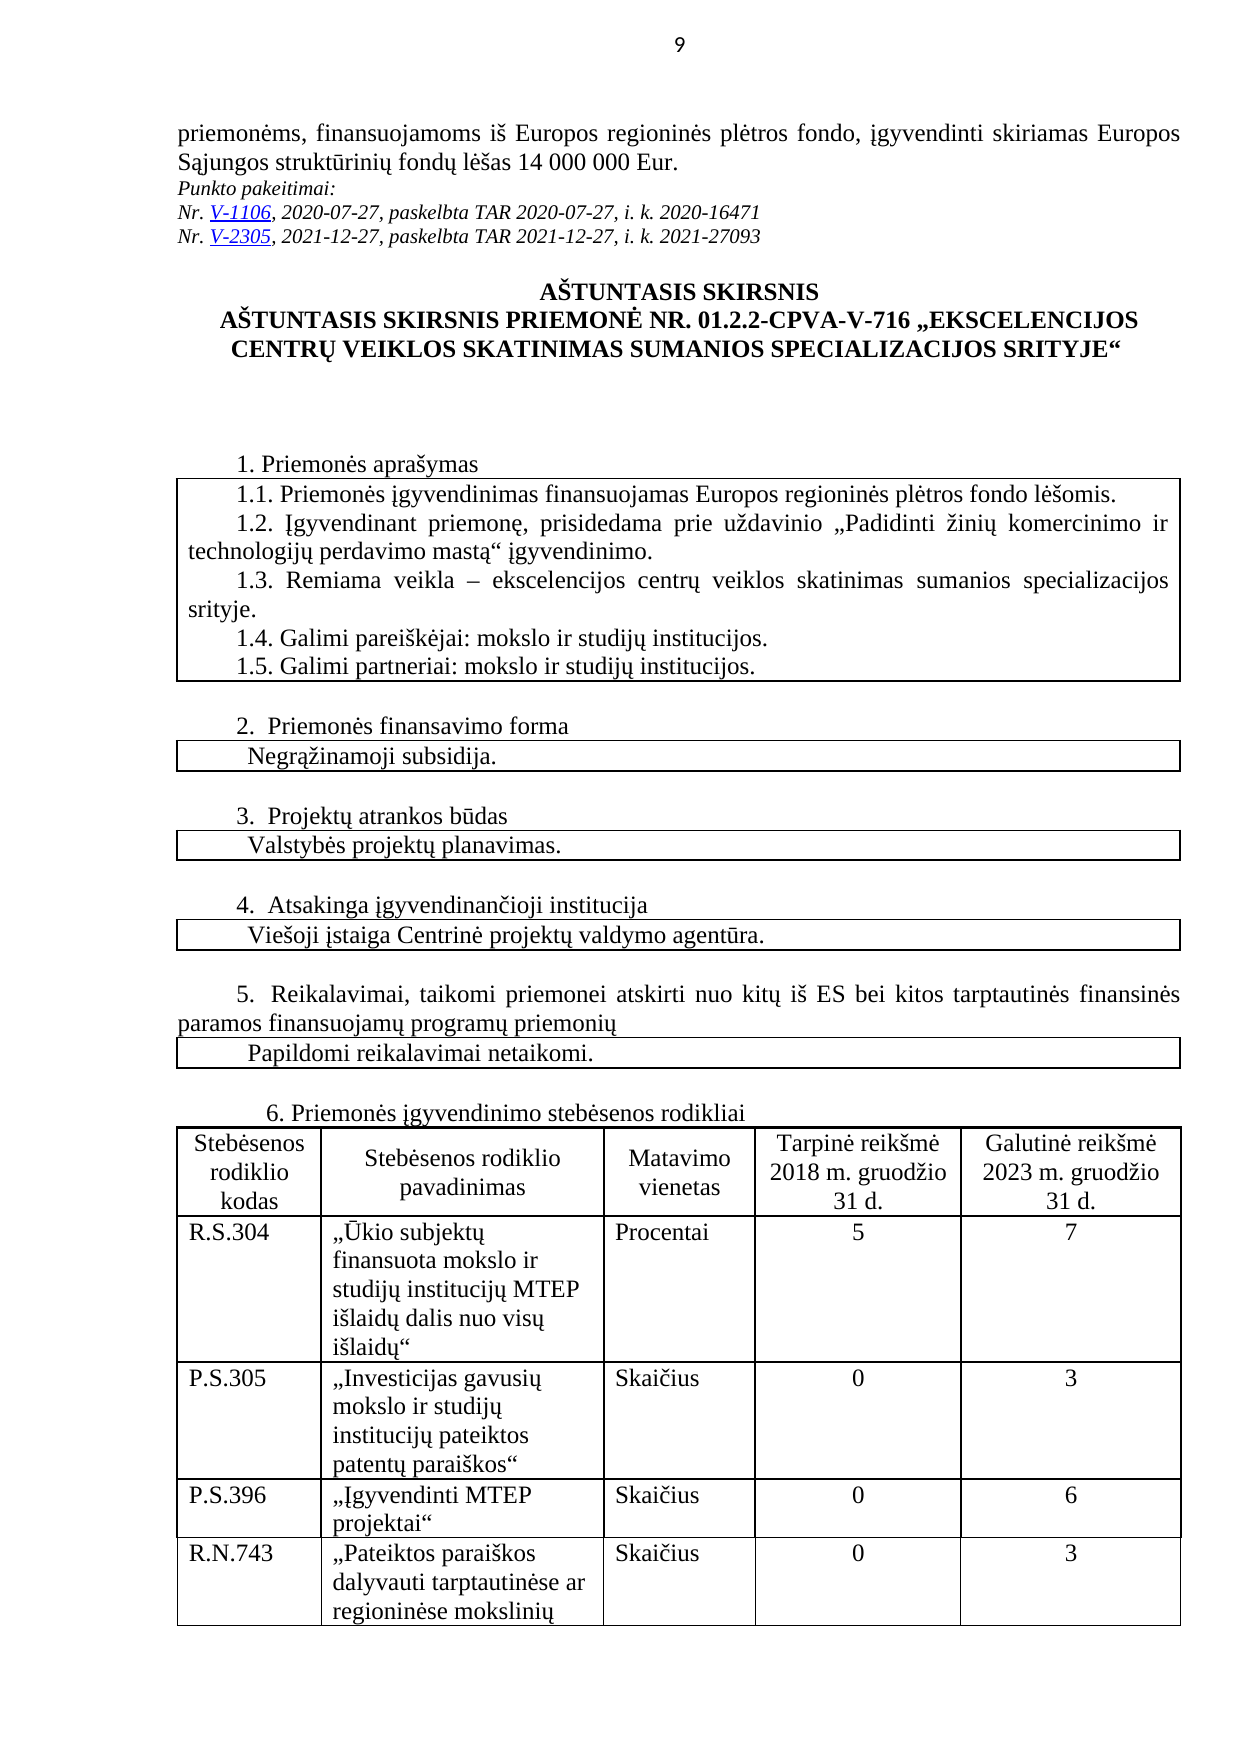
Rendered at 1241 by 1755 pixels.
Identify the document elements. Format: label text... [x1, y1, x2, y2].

text Nr. V-1106, 2020-07-27, paskelbta TAR 2020-07-27, i. k. 2020-16471 [177, 200, 1181, 224]
table_header Negrąžinamoji subsidija. [178, 741, 1179, 770]
table_cell 0 [756, 1538, 960, 1624]
table_cell 0 [756, 1480, 960, 1537]
table_cell 1.2. Įgyvendinant priemonę, prisidedama prie uždavinio „Padidinti žinių komercinimo ir technologijų perdavimo mastą“ įgyvendinimo. [178, 508, 1179, 565]
table_cell 7 [962, 1217, 1180, 1361]
text AŠTUNTASIS SKIRSNIS PRIEMONĖ NR. 01.2.2-CPVA-V-716 „EKSCELENCIJOS CENTRŲ VEIKLOS SKATINIMAS SUMANIOS SPECIALIZACIJOS SRITYJE“ [177, 305, 1181, 363]
table_cell „Pateiktos paraiškos dalyvauti tarptautinėse ar regioninėse mokslinių [322, 1538, 603, 1624]
table_cell 3 [962, 1363, 1180, 1478]
table_header 1.1. Priemonės įgyvendinimas finansuojamas Europos regioninės plėtros fondo lėšomis. [178, 479, 1179, 508]
table_cell 1.5. Galimi partneriai: mokslo ir studijų institucijos. [178, 651, 1179, 680]
table_cell 1.3. Remiama veikla – ekscelencijos centrų veiklos skatinimas sumanios specializacijos srityje. [178, 565, 1179, 623]
table_header Tarpinė reikšmė 2018 m. gruodžio 31 d. [756, 1129, 960, 1215]
table_cell Skaičius [604, 1538, 755, 1624]
table_cell Procentai [605, 1217, 754, 1361]
table_cell 0 [756, 1363, 960, 1478]
text 4. Atsakinga įgyvendinančioji institucija [177, 890, 1181, 919]
table_header Papildomi reikalavimai netaikomi. [178, 1038, 1179, 1067]
table_cell P.S.396 [178, 1480, 320, 1537]
table_cell Skaičius [605, 1363, 754, 1478]
table_cell 5 [756, 1217, 960, 1361]
table_cell 6 [962, 1480, 1180, 1537]
table_cell „Įgyvendinti MTEP projektai“ [322, 1480, 603, 1537]
table_cell P.S.305 [178, 1363, 320, 1478]
text Nr. V-2305, 2021-12-27, paskelbta TAR 2021-12-27, i. k. 2021-27093 [177, 224, 1181, 248]
text priemonėms, finansuojamoms iš Europos regioninės plėtros fondo, įgyvendinti skiriamas Europos Sąjungos struktūrinių fondų lėšas 14 000 000 Eur. [177, 118, 1181, 176]
table_cell 1.4. Galimi pareiškėjai: mokslo ir studijų institucijos. [178, 623, 1179, 651]
table_cell R.S.304 [178, 1217, 320, 1361]
table_cell Skaičius [605, 1480, 754, 1537]
table_header Stebėsenos rodiklio kodas [178, 1129, 320, 1215]
text 1. Priemonės aprašymas [177, 449, 1181, 478]
text 5. Reikalavimai, taikomi priemonei atskirti nuo kitų iš ES bei kitos tarptautinės finansinės paramos finansuojamų programų priemonių [177, 979, 1181, 1037]
table_header Matavimo vienetas [605, 1129, 754, 1215]
table_header Valstybės projektų planavimas. [178, 831, 1179, 859]
text Punkto pakeitimai: [177, 176, 1181, 200]
table_cell R.N.743 [178, 1538, 321, 1624]
text AŠTUNTASIS SKIRSNIS [177, 277, 1181, 305]
table_cell 3 [961, 1538, 1180, 1624]
table_cell „Investicijas gavusių mokslo ir studijų institucijų pateiktos patentų paraiškos“ [322, 1363, 603, 1478]
table_header Galutinė reikšmė 2023 m. gruodžio 31 d. [962, 1129, 1180, 1215]
table_header Stebėsenos rodiklio pavadinimas [322, 1129, 603, 1215]
text 6. Priemonės įgyvendinimo stebėsenos rodikliai [177, 1098, 1181, 1126]
text 3. Projektų atrankos būdas [177, 801, 1181, 829]
text 2. Priemonės finansavimo forma [177, 711, 1181, 740]
table_cell „Ūkio subjektų finansuota mokslo ir studijų institucijų MTEP išlaidų dalis nuo visų išlaidų“ [322, 1217, 603, 1361]
table_header Viešoji įstaiga Centrinė projektų valdymo agentūra. [178, 920, 1179, 949]
